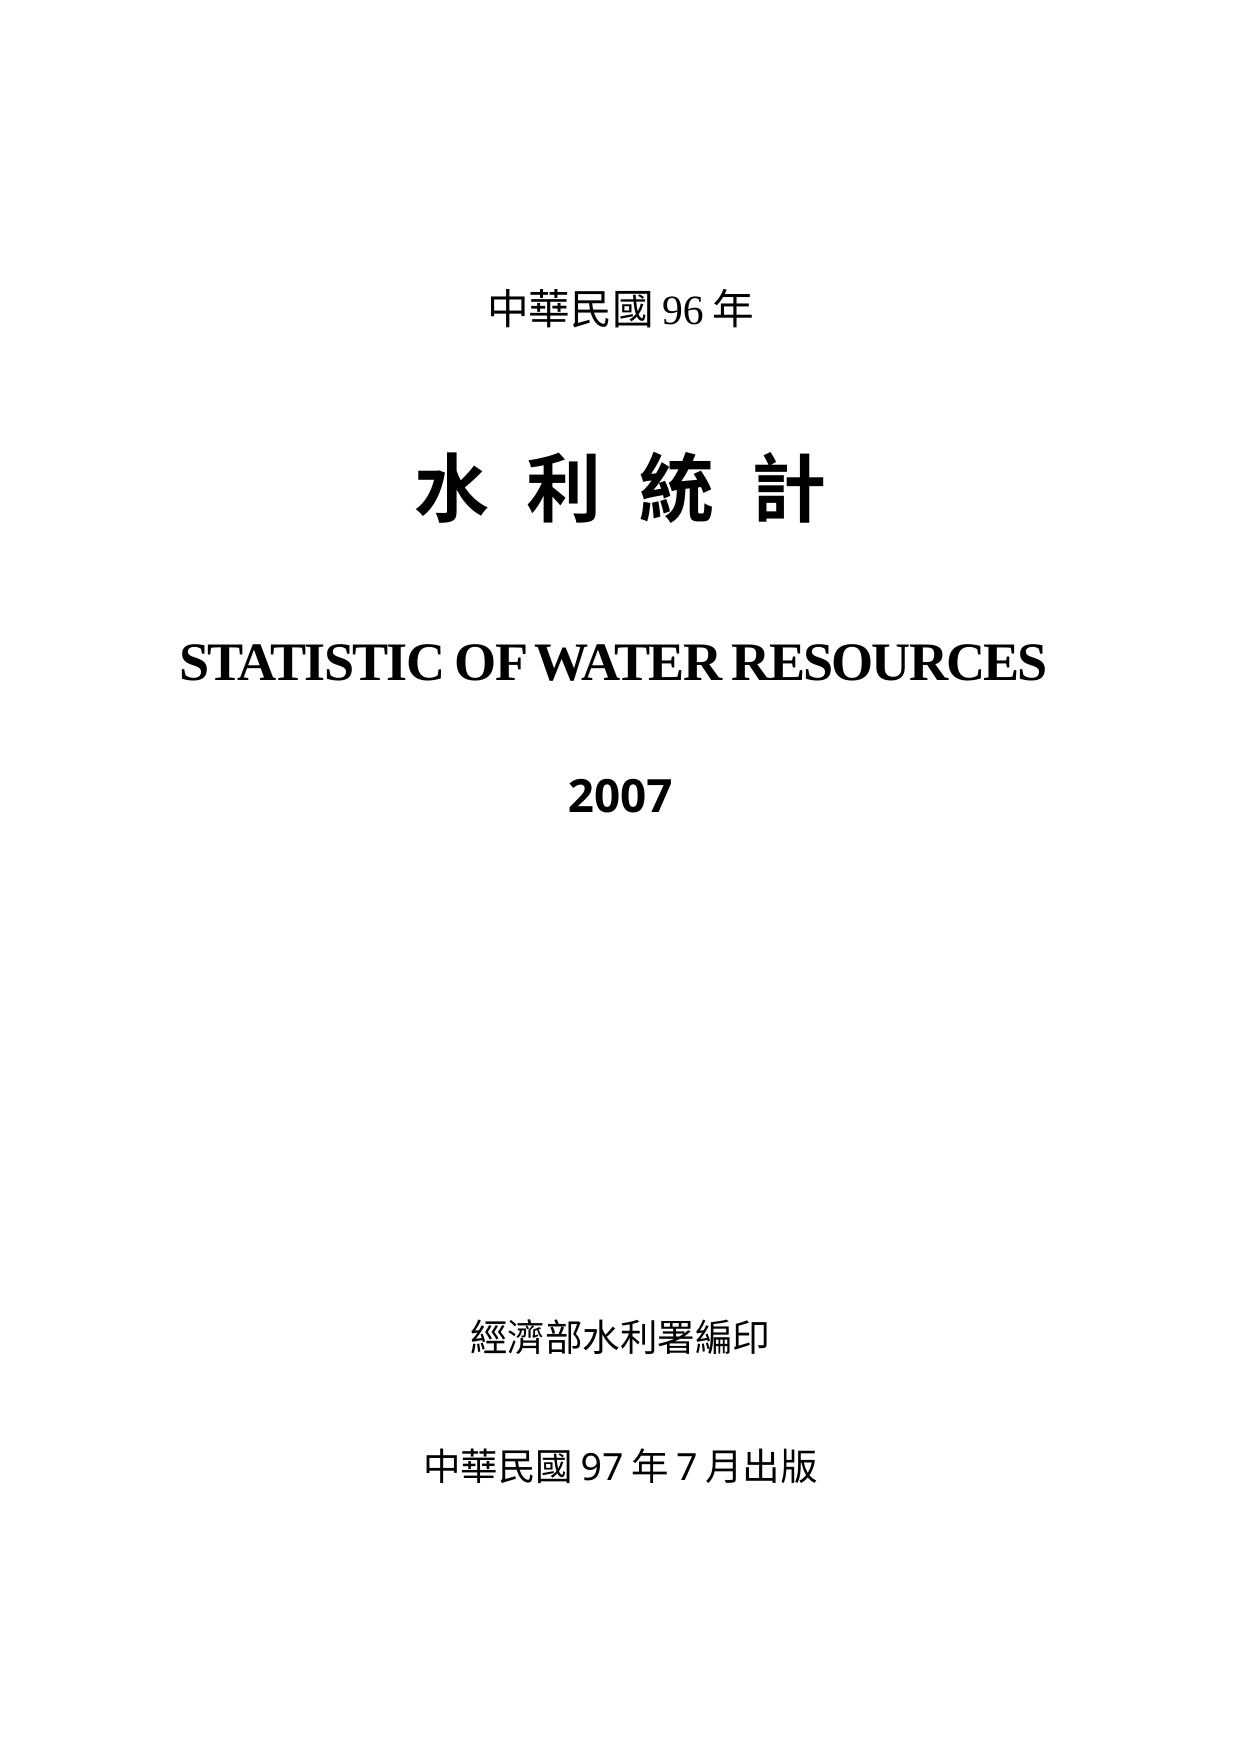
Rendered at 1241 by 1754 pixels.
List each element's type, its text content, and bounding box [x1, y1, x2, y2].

text 水 利 統 計 [112, 408, 1128, 561]
text 經濟部水利署編印 [112, 1284, 1128, 1386]
text 中華民國96年 [112, 255, 1128, 357]
text STATISTIC OF WATER RESOURCES [112, 612, 1128, 713]
text 中華民國97年7月出版 [112, 1413, 1128, 1515]
text 2007 [112, 743, 1128, 845]
